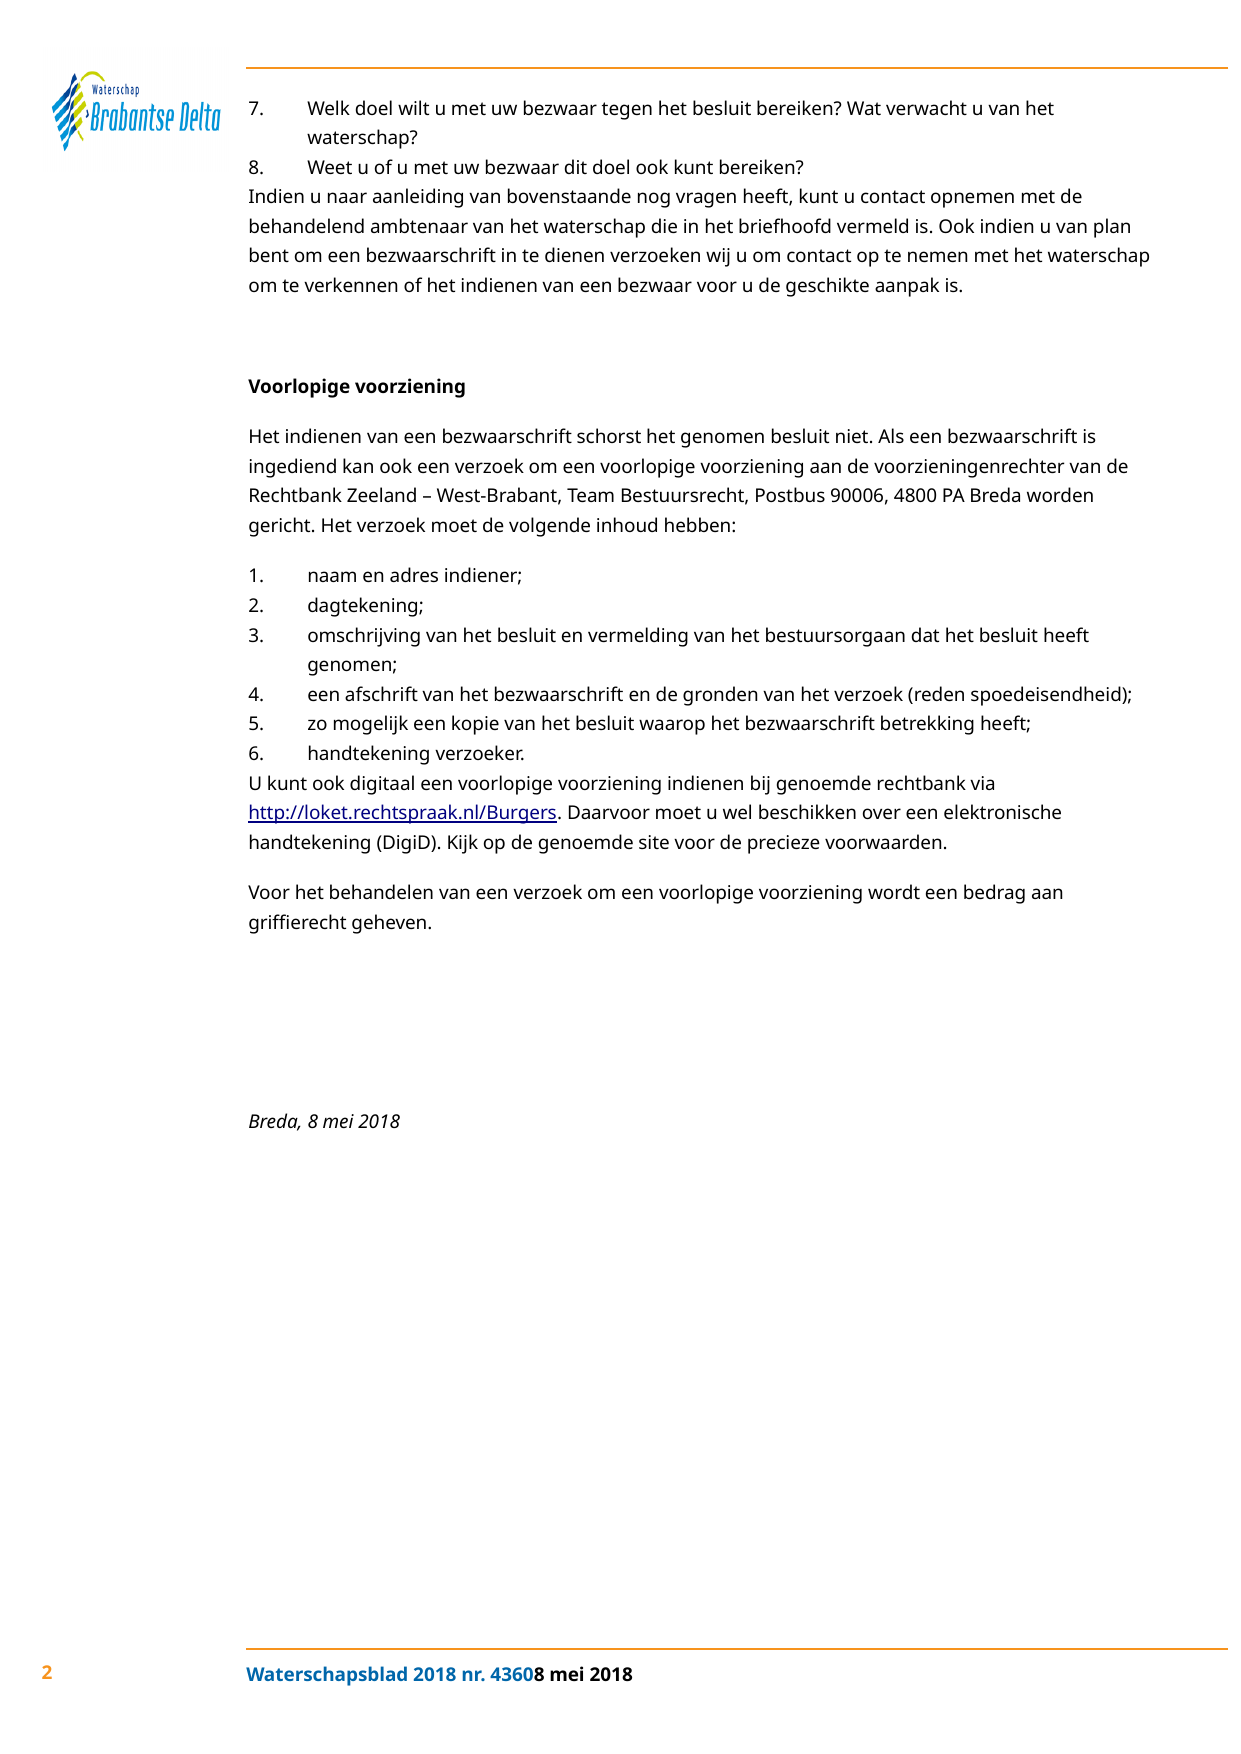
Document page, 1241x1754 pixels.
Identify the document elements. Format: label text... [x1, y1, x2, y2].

text Het indienen van een bezwaarschrift schorst het genomen besluit niet. Als een bezwaarschrift is ingediend kan ook een verzoek om een voorlopige voorziening aan de voorzieningenrechter van de Rechtbank Zeeland – West-Brabant, Team Bestuursrecht, Postbus 90006, 4800 PA Breda worden gericht. Het verzoek moet de volgende inhoud hebben: [248, 423, 1152, 538]
text Indien u naar aanleiding van bovenstaande nog vragen heeft, kunt u contact opnemen met de behandelend ambtenaar van het waterschap die in het briefhoofd vermeld is. Ook indien u van plan bent om een bezwaarschrift in te dienen verzoeken wij u om contact op te nemen met het waterschap om te verkennen of het indienen van een bezwaar voor u de geschikte aanpak is. [248, 183, 1152, 298]
text Voor het behandelen van een verzoek om een voorlopige voorziening wordt een bedrag aan griffierecht geheven. [248, 879, 1152, 935]
picture [41, 47, 231, 172]
list handtekening verzoeker. [248, 740, 1152, 766]
text Voorlopige voorziening [248, 373, 1152, 399]
list zo mogelijk een kopie van het besluit waarop het bezwaarschrift betrekking heeft; [248, 711, 1152, 736]
list dagtekening; [248, 592, 1152, 618]
list een afschrift van het bezwaarschrift en de gronden van het verzoek (reden spoedeisendheid); [248, 681, 1152, 707]
list Weet u of u met uw bezwaar dit doel ook kunt bereiken? [248, 154, 1152, 180]
list Welk doel wilt u met uw bezwaar tegen het besluit bereiken? Wat verwacht u van het waterschap? [248, 95, 1152, 150]
text Breda, 8 mei 2018 [248, 1108, 1152, 1134]
list naam en adres indiener; [248, 563, 1152, 588]
text U kunt ook digitaal een voorlopige voorziening indienen bij genoemde rechtbank via http://loket.rechtspraak.nl/Burgers. Daarvoor moet u wel beschikken over een elektronische handtekening (DigiD). Kijk op de genoemde site voor de precieze voorwaarden. [248, 770, 1152, 855]
list omschrijving van het besluit en vermelding van het bestuursorgaan dat het besluit heeft genomen; [248, 622, 1152, 677]
